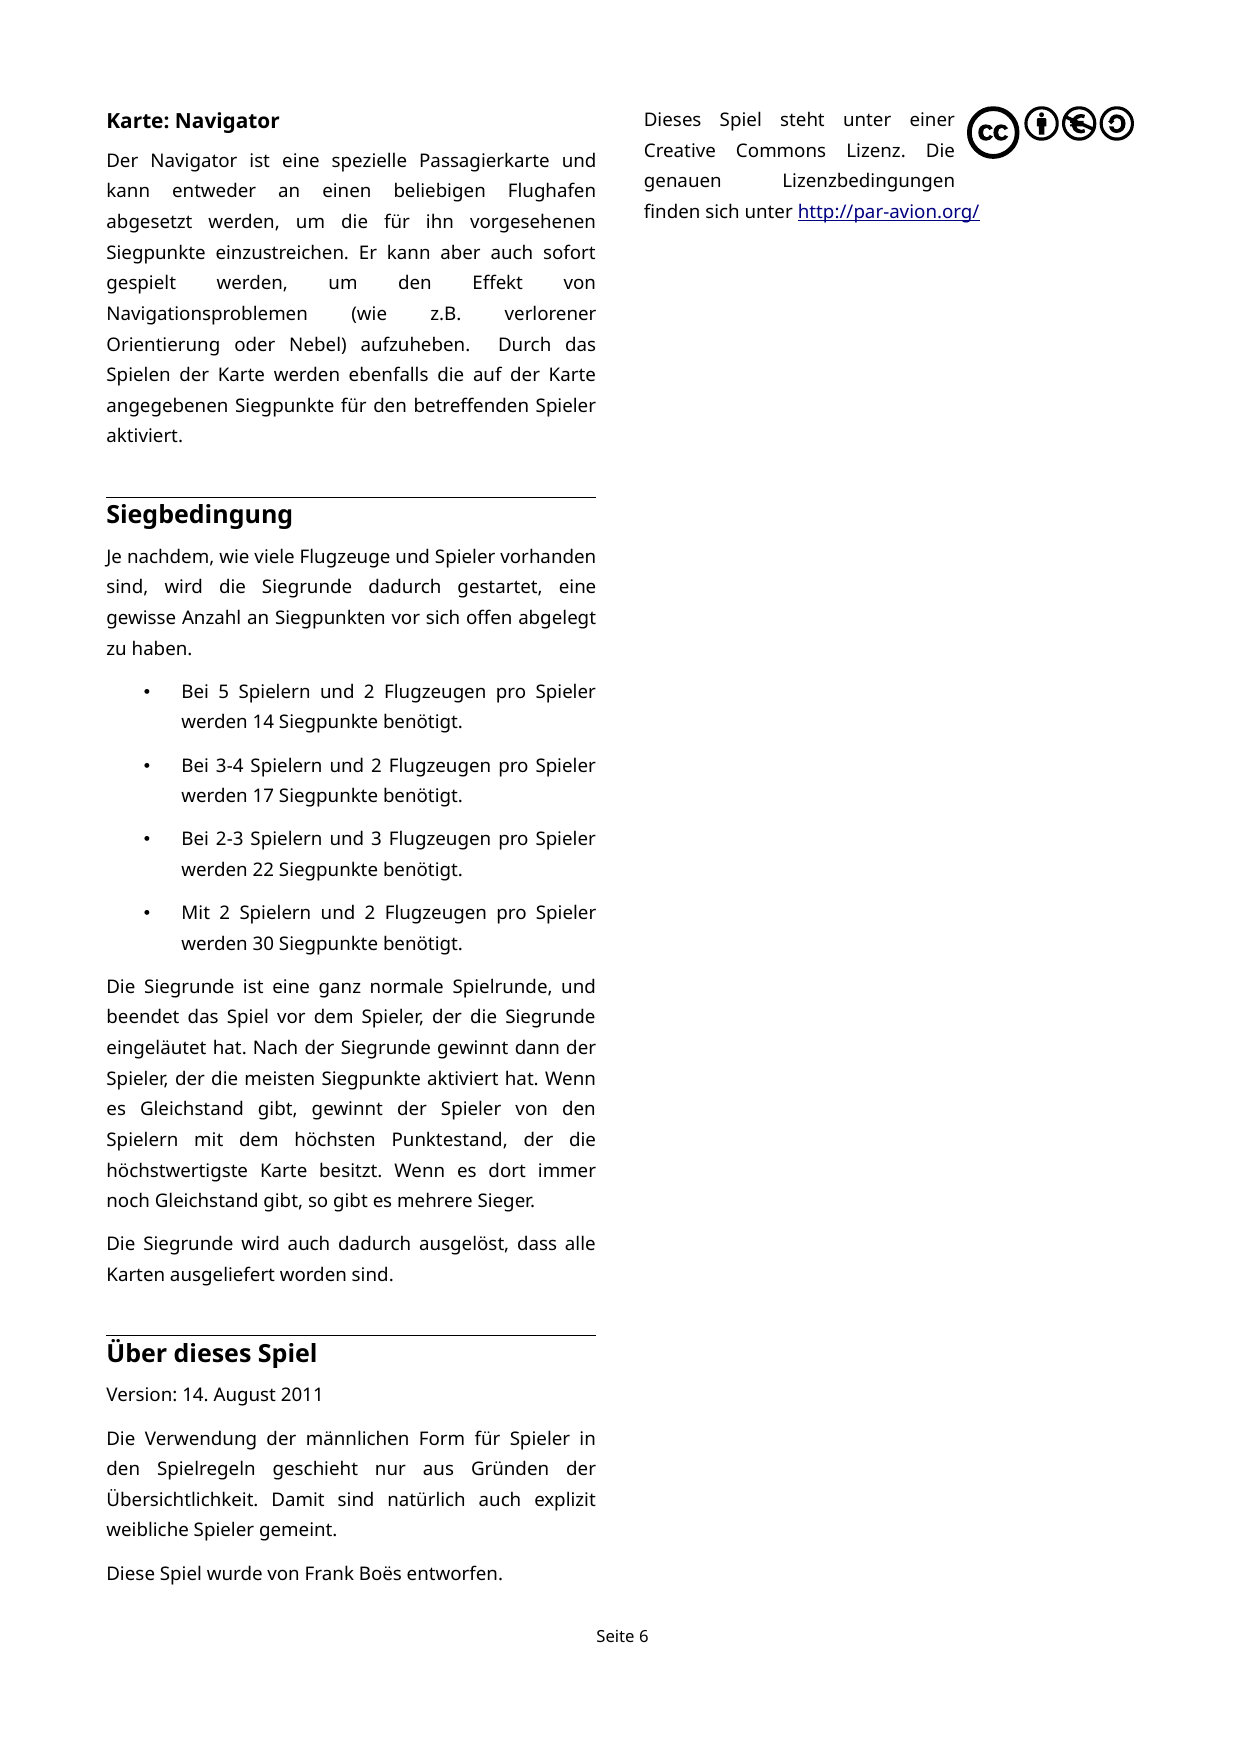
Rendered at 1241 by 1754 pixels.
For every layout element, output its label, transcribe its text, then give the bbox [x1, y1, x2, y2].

subtitle Über dieses Spiel [106, 1336, 596, 1369]
subtitle Karte: Navigator [106, 106, 596, 135]
list Bei 3-4 Spielern und 2 Flugzeugen pro Spieler werden 17 Siegpunkte benötigt. [144, 752, 596, 808]
text Diese Spiel wurde von Frank Boës entworfen. [106, 1560, 596, 1585]
list Bei 5 Spielern und 2 Flugzeugen pro Spieler werden 14 Siegpunkte benötigt. [144, 678, 596, 734]
text Je nachdem, wie viele Flugzeuge und Spieler vorhanden sind, wird die Siegrunde dadurch gestartet, eine gewisse Anzahl an Siegpunkten vor sich offen abgelegt zu haben. [106, 543, 596, 661]
list Bei 2-3 Spielern und 3 Flugzeugen pro Spieler werden 22 Siegpunkte benötigt. [144, 826, 596, 882]
text Die Verwendung der männlichen Form für Spieler in den Spielregeln geschieht nur aus Gründen der Übersichtlichkeit. Damit sind natürlich auch explizit weibliche Spieler gemeint. [106, 1425, 596, 1542]
text Die Siegrunde wird auch dadurch ausgelöst, dass alle Karten ausgeliefert worden sind. [106, 1231, 596, 1287]
text Version: 14. August 2011 [106, 1382, 596, 1407]
subtitle Siegbedingung [106, 498, 596, 531]
text Der Navigator ist eine spezielle Passagierkarte und kann entweder an einen beliebigen Flughafen abgesetzt werden, um die für ihn vorgesehenen Siegpunkte einzustreichen. Er kann aber auch sofort gespielt werden, um den Effekt von Navigationsproblemen (wie z.B. verlorener Orientierung oder Nebel) aufzuheben. Durch das Spielen der Karte werden ebenfalls die auf der Karte angegebenen Siegpunkte für den betreffenden Spieler aktiviert. [106, 147, 596, 448]
text Dieses Spiel steht unter einer Creative Commons Lizenz. Die genauen Lizenzbedingungen finden sich unter http://par-avion.org/ [644, 106, 1134, 224]
text Die Siegrunde ist eine ganz normale Spielrunde, und beendet das Spiel vor dem Spieler, der die Siegrunde eingeläutet hat. Nach der Siegrunde gewinnt dann der Spieler, der die meisten Siegpunkte aktiviert hat. Wenn es Gleichstand gibt, gewinnt der Spieler von den Spielern mit dem höchsten Punktestand, der die höchstwertigste Karte besitzt. Wenn es dort immer noch Gleichstand gibt, so gibt es mehrere Sieger. [106, 973, 596, 1213]
list Mit 2 Spielern und 2 Flugzeugen pro Spieler werden 30 Siegpunkte benötigt. [144, 899, 596, 956]
